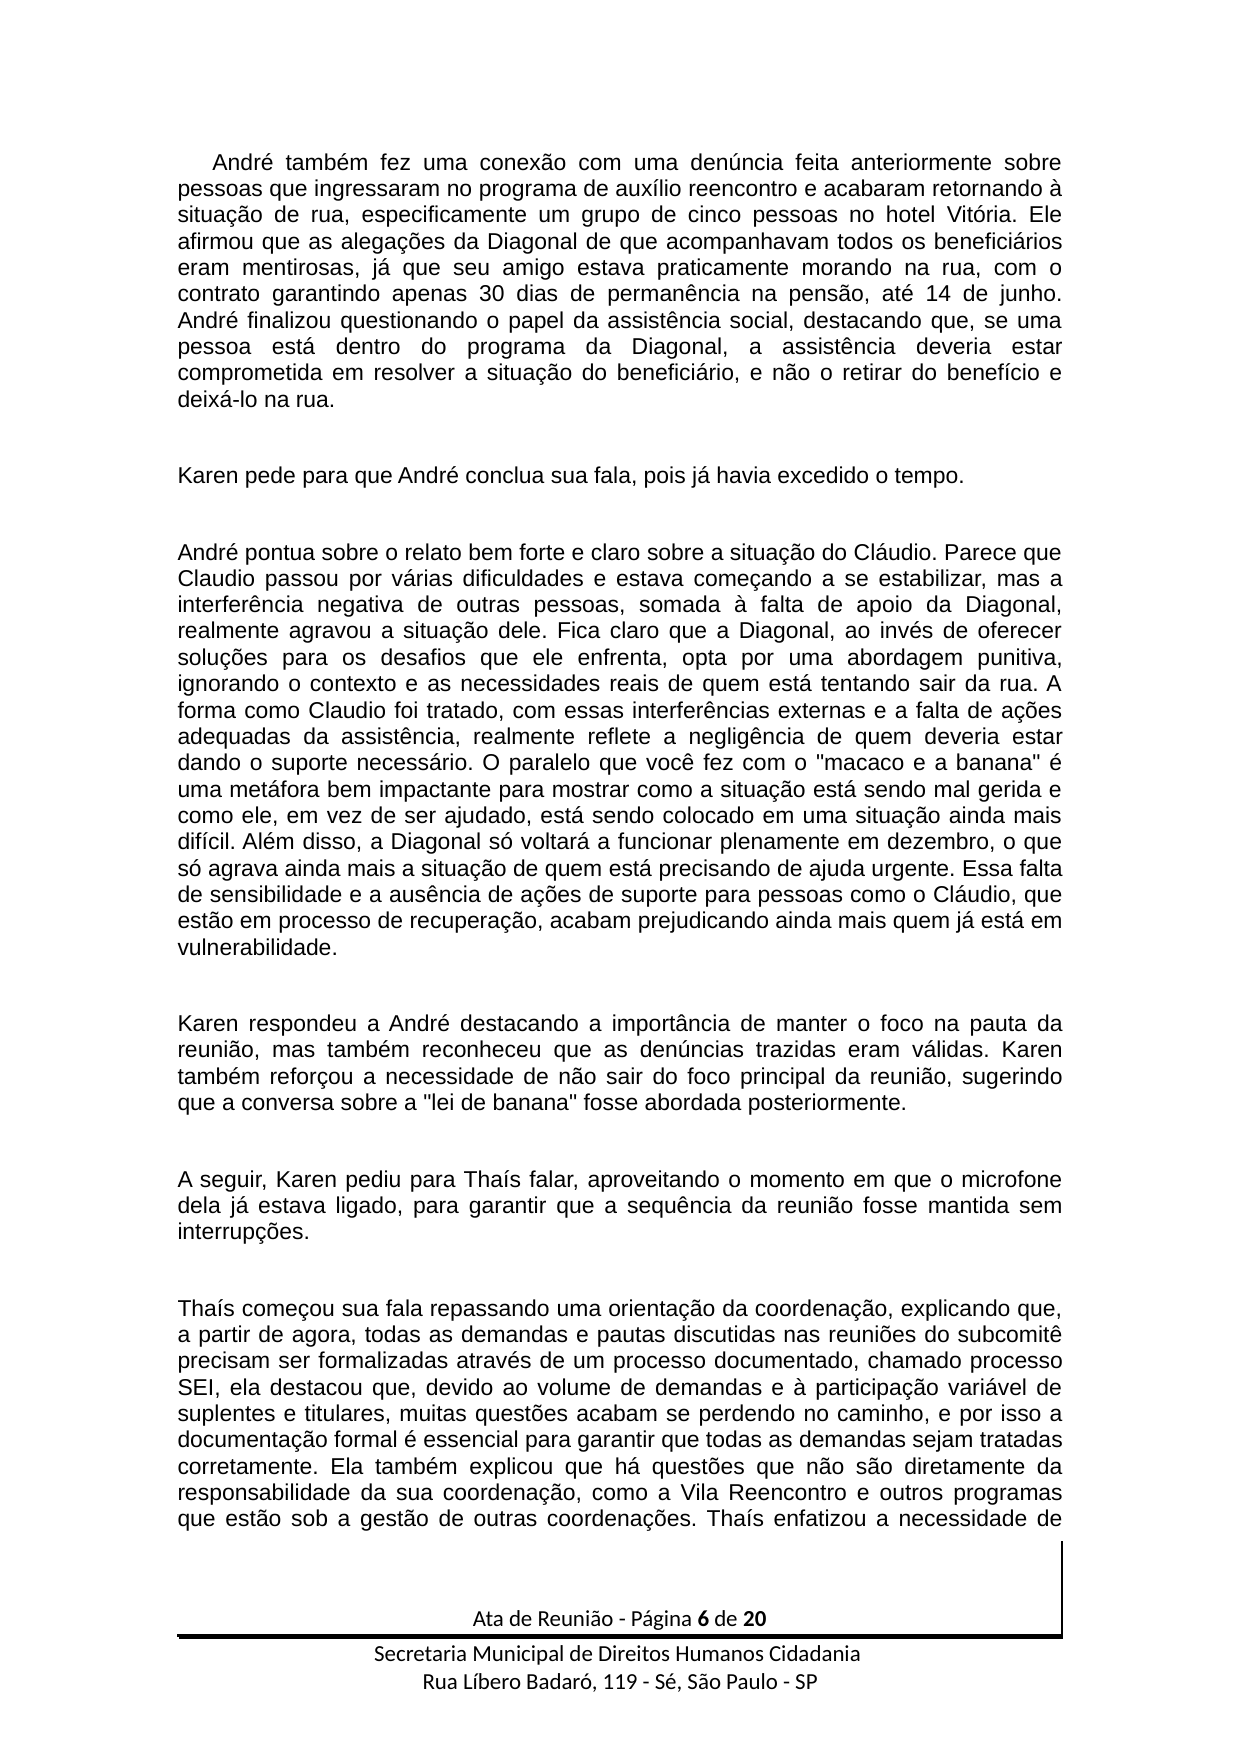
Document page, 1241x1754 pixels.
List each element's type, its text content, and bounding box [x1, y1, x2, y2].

text Karen respondeu a André destacando a importância de manter o foco na pauta da reunião, mas também reconheceu que as denúncias trazidas eram válidas. Karen também reforçou a necessidade de não sair do foco principal da reunião, sugerindo que a conversa sobre a "lei de banana" fosse abordada posteriormente. [177, 1010, 1063, 1116]
text André pontua sobre o relato bem forte e claro sobre a situação do Cláudio. Parece que Claudio passou por várias dificuldades e estava começando a se estabilizar, mas a interferência negativa de outras pessoas, somada à falta de apoio da Diagonal, realmente agravou a situação dele. Fica claro que a Diagonal, ao invés de oferecer soluções para os desafios que ele enfrenta, opta por uma abordagem punitiva, ignorando o contexto e as necessidades reais de quem está tentando sair da rua. A forma como Claudio foi tratado, com essas interferências externas e a falta de ações adequadas da assistência, realmente reflete a negligência de quem deveria estar dando o suporte necessário. O paralelo que você fez com o "macaco e a banana" é uma metáfora bem impactante para mostrar como a situação está sendo mal gerida e como ele, em vez de ser ajudado, está sendo colocado em uma situação ainda mais difícil. Além disso, a Diagonal só voltará a funcionar plenamente em dezembro, o que só agrava ainda mais a situação de quem está precisando de ajuda urgente. Essa falta de sensibilidade e a ausência de ações de suporte para pessoas como o Cláudio, que estão em processo de recuperação, acabam prejudicando ainda mais quem já está em vulnerabilidade. [177, 538, 1063, 960]
text Thaís começou sua fala repassando uma orientação da coordenação, explicando que, a partir de agora, todas as demandas e pautas discutidas nas reuniões do subcomitê precisam ser formalizadas através de um processo documentado, chamado processo SEI, ela destacou que, devido ao volume de demandas e à participação variável de suplentes e titulares, muitas questões acabam se perdendo no caminho, e por isso a documentação formal é essencial para garantir que todas as demandas sejam tratadas corretamente. Ela também explicou que há questões que não são diretamente da responsabilidade da sua coordenação, como a Vila Reencontro e outros programas que estão sob a gestão de outras coordenações. Thaís enfatizou a necessidade de [177, 1294, 1063, 1532]
text André também fez uma conexão com uma denúncia feita anteriormente sobre pessoas que ingressaram no programa de auxílio reencontro e acabaram retornando à situação de rua, especificamente um grupo de cinco pessoas no hotel Vitória. Ele afirmou que as alegações da Diagonal de que acompanhavam todos os beneficiários eram mentirosas, já que seu amigo estava praticamente morando na rua, com o contrato garantindo apenas 30 dias de permanência na pensão, até 14 de junho. André finalizou questionando o papel da assistência social, destacando que, se uma pessoa está dentro do programa da Diagonal, a assistência deveria estar comprometida em resolver a situação do beneficiário, e não o retirar do benefício e deixá-lo na rua. [177, 148, 1063, 412]
text A seguir, Karen pediu para Thaís falar, aproveitando o momento em que o microfone dela já estava ligado, para garantir que a sequência da reunião fosse mantida sem interrupções. [177, 1166, 1063, 1244]
text Karen pede para que André conclua sua fala, pois já havia excedido o tempo. [177, 462, 1063, 488]
